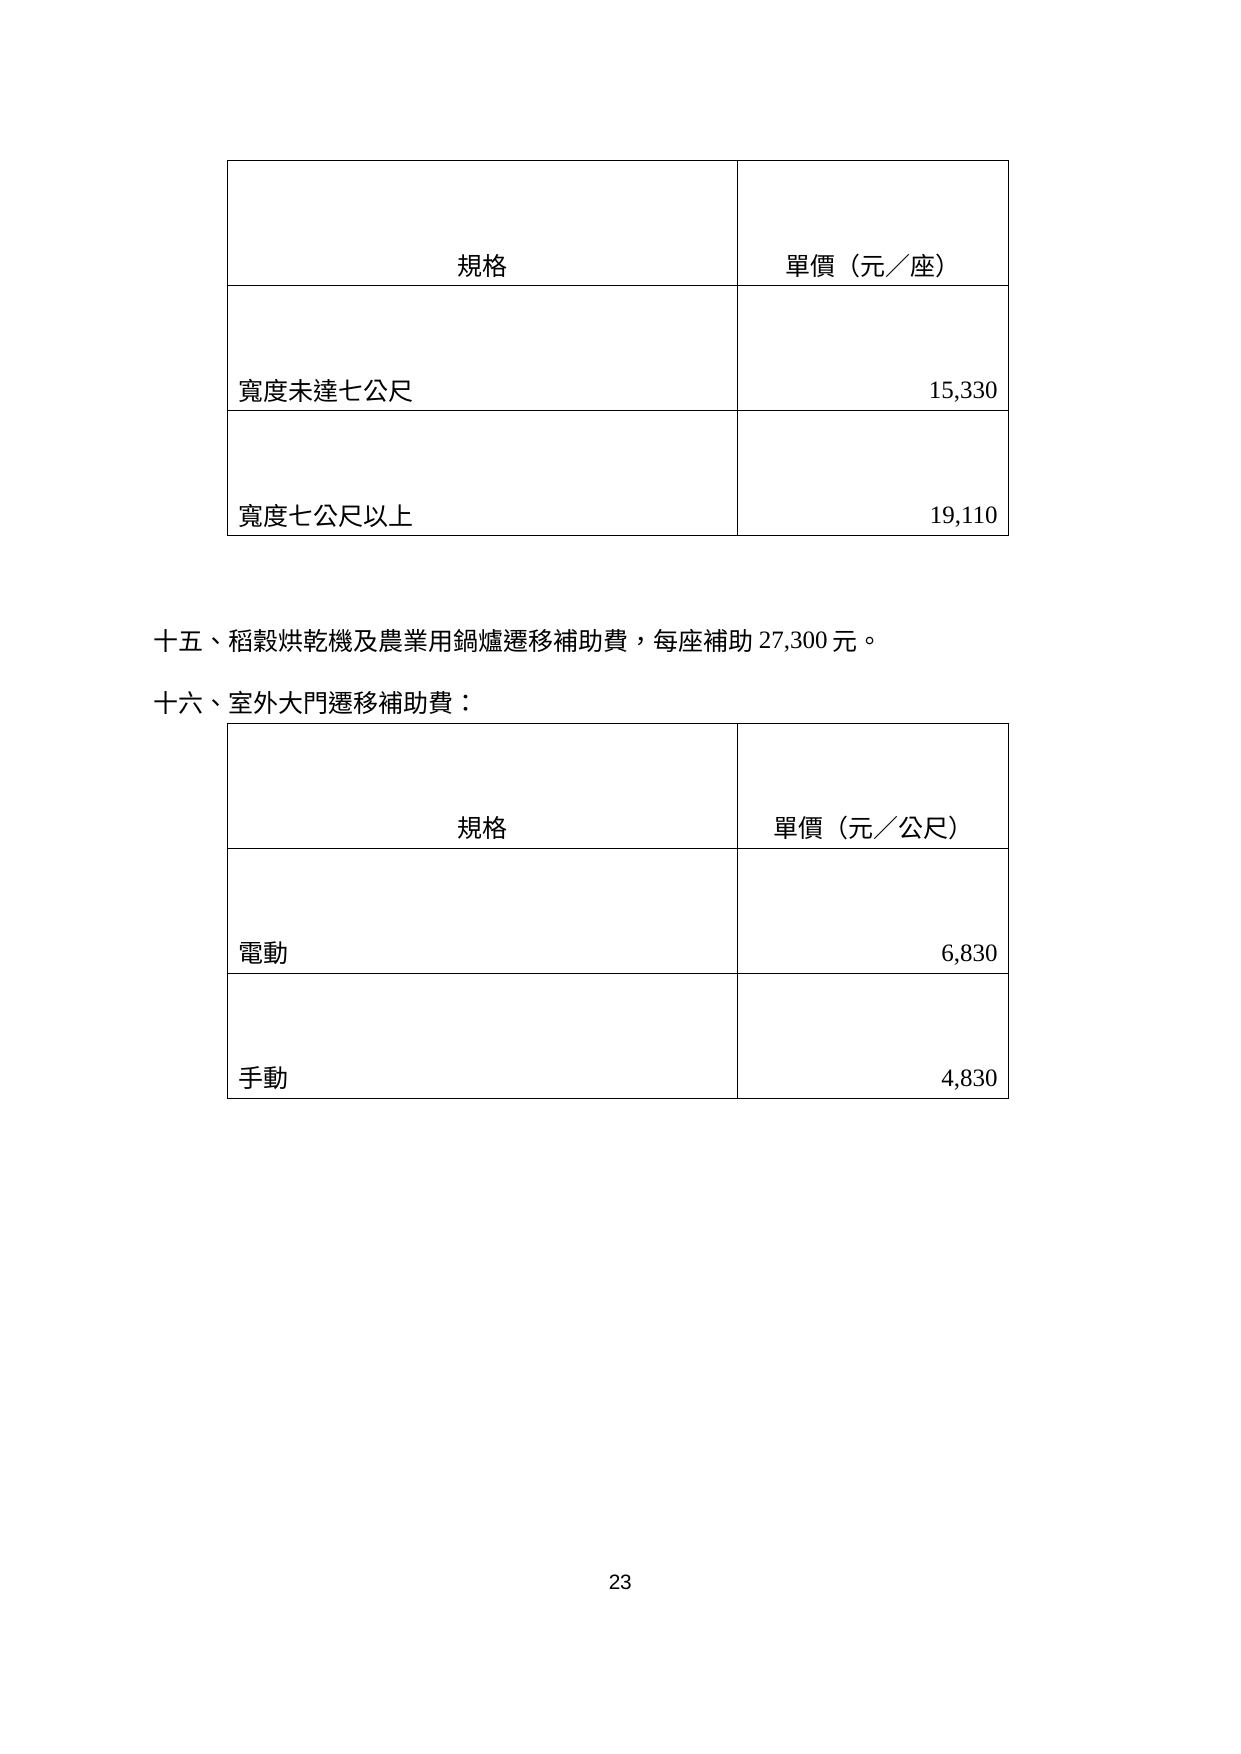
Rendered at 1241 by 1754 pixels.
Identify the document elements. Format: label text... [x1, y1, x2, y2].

table_cell 4,830 [738, 974, 1008, 1098]
table_cell 電動 [228, 849, 737, 973]
table_cell 寬度七公尺以上 [228, 411, 737, 535]
table_header 單價（元／座） [738, 161, 1008, 285]
table_cell 寬度未達七公尺 [228, 286, 737, 410]
table_header 單價（元／公尺） [738, 724, 1008, 848]
table_cell 6,830 [738, 849, 1008, 973]
table_cell 手動 [228, 974, 737, 1098]
table_header 規格 [228, 724, 737, 848]
text 十六、室外大門遷移補助費： [153, 660, 1087, 723]
table_cell 15,330 [738, 286, 1008, 410]
table_cell 19,110 [738, 411, 1008, 535]
table_header 規格 [228, 161, 737, 285]
text 十五、稻穀烘乾機及農業用鍋爐遷移補助費，每座補助27,300元。 [153, 598, 1087, 660]
